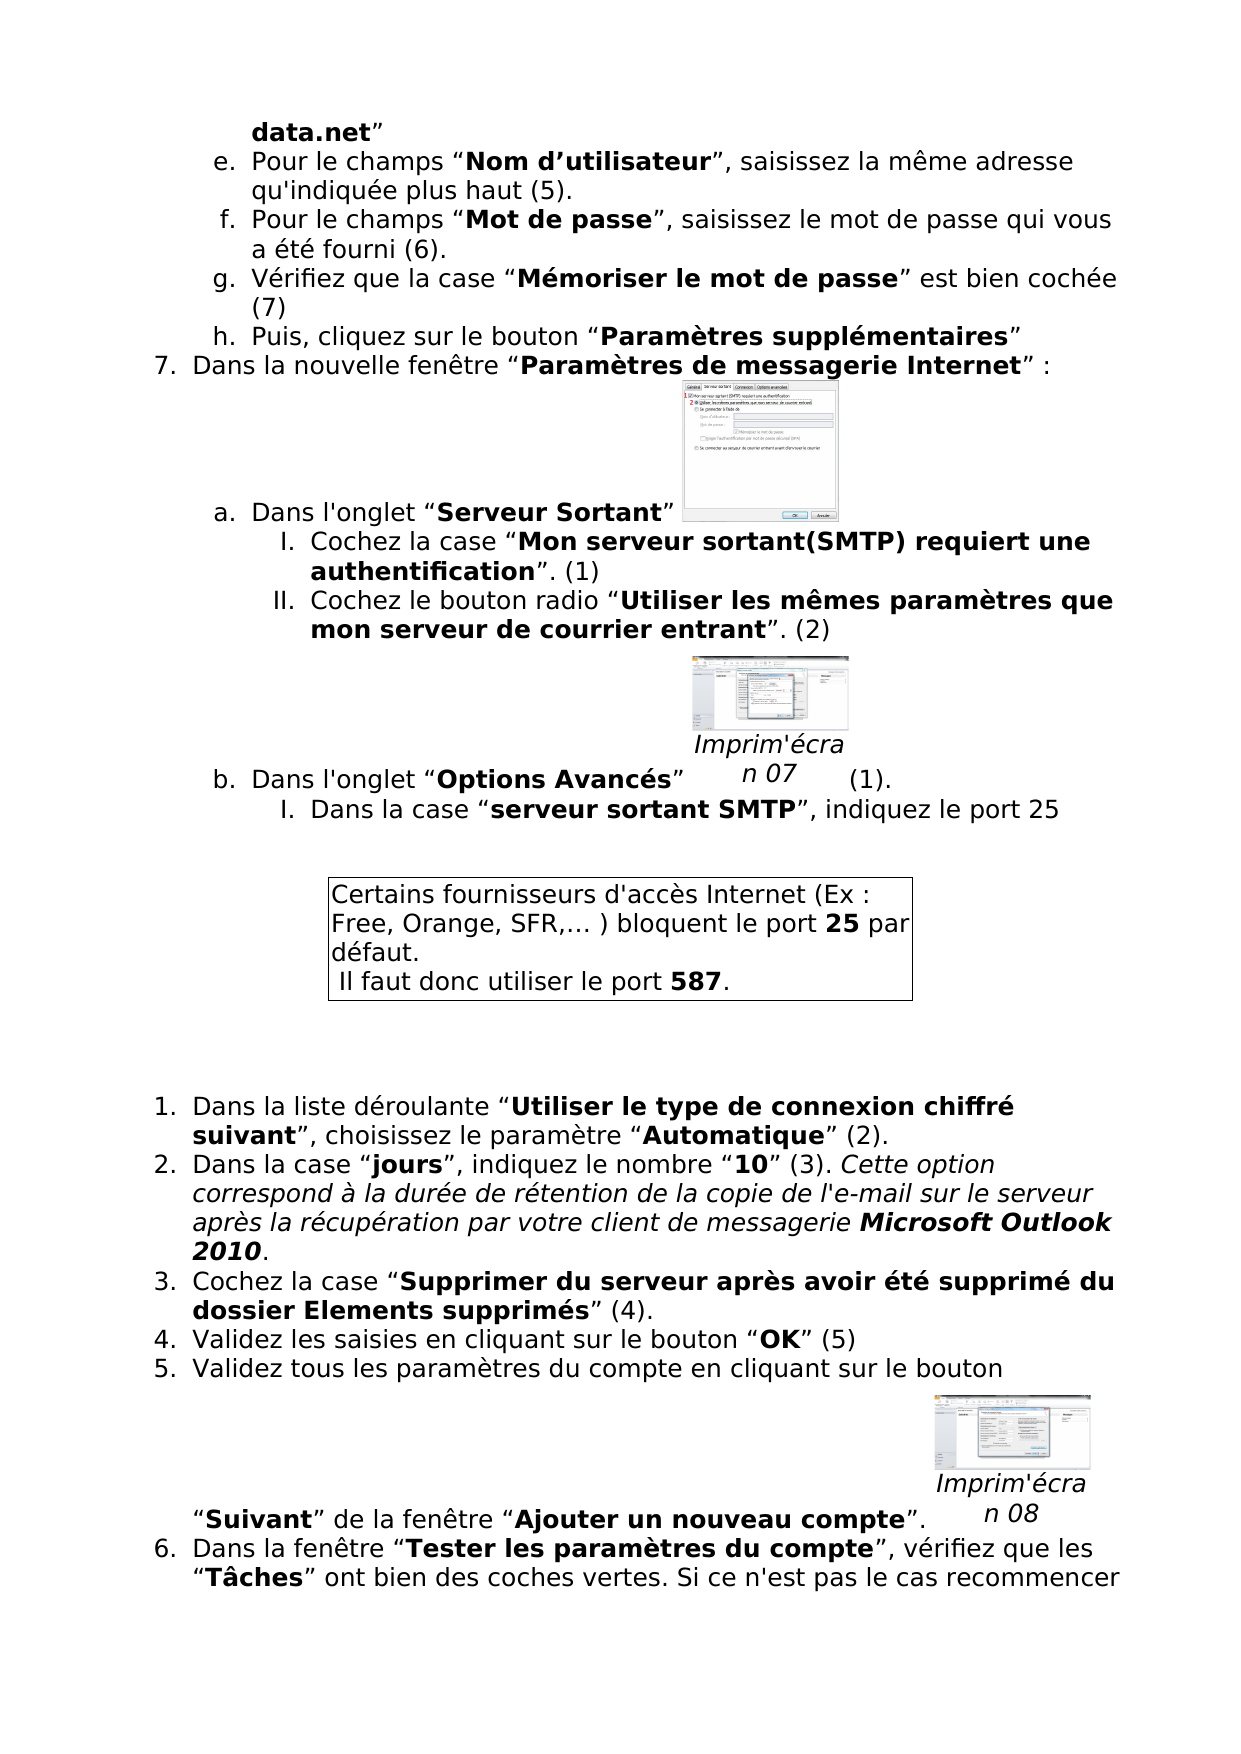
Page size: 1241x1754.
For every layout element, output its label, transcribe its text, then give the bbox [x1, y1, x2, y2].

picture [934, 1395, 1091, 1470]
picture [682, 380, 839, 522]
list Vérifiez que la case “Mémoriser le mot de passe” est bien cochée (7) [236, 264, 1122, 322]
list Dans la case “jours”, indiquez le nombre “10” (3). Cette option correspond à la durée de rétention de la copie de l'e-mail sur le serveur après la récupération par votre client de messagerie Microsoft Outlook 2010. [177, 1150, 1122, 1267]
list Dans la liste déroulante “Utiliser le type de connexion chiffré suivant”, choisissez le paramètre “Automatique” (2). [177, 1092, 1122, 1150]
list data.net” [236, 118, 1122, 147]
list Cochez la case “Supprimer du serveur après avoir été supprimé du dossier Elements supprimés” (4). [177, 1267, 1122, 1325]
list Dans la fenêtre “Tester les paramètres du compte”, vérifiez que les “Tâches” ont bien des coches vertes. Si ce n'est pas le cas recommencer [177, 1534, 1122, 1592]
list Puis, cliquez sur le bouton “Paramètres supplémentaires” [236, 322, 1122, 351]
list Cochez le bouton radio “Utiliser les mêmes paramètres que mon serveur de courrier entrant”. (2) [295, 586, 1122, 644]
table_header Certains fournisseurs d'accès Internet (Ex : Free, Orange, SFR,… ) bloquent le port 25 par défaut. Il faut donc utiliser le port 587. [329, 878, 912, 1000]
list Imprim'écran 07 [692, 731, 849, 789]
list Dans l'onglet “Serveur Sortant” [236, 381, 1122, 527]
list Dans l'onglet “Options Avancés” (1). [236, 644, 1122, 795]
list Imprim'écran 08 [934, 1470, 1091, 1528]
list Dans la case “serveur sortant SMTP”, indiquez le port 25 [295, 795, 1122, 824]
list Validez tous les paramètres du compte en cliquant sur le bouton “Suivant” de la fenêtre “Ajouter un nouveau compte”. [177, 1354, 1122, 1534]
list Pour le champs “Nom d’utilisateur”, saisissez la même adresse qu'indiquée plus haut (5). [236, 147, 1122, 206]
picture [692, 656, 849, 731]
list Pour le champs “Mot de passe”, saisissez le mot de passe qui vous a été fourni (6). [236, 206, 1122, 264]
list Cochez la case “Mon serveur sortant(SMTP) requiert une authentification”. (1) [295, 527, 1122, 586]
list Validez les saisies en cliquant sur le bouton “OK” (5) [177, 1325, 1122, 1354]
list Dans la nouvelle fenêtre “Paramètres de messagerie Internet” : [177, 351, 1122, 381]
